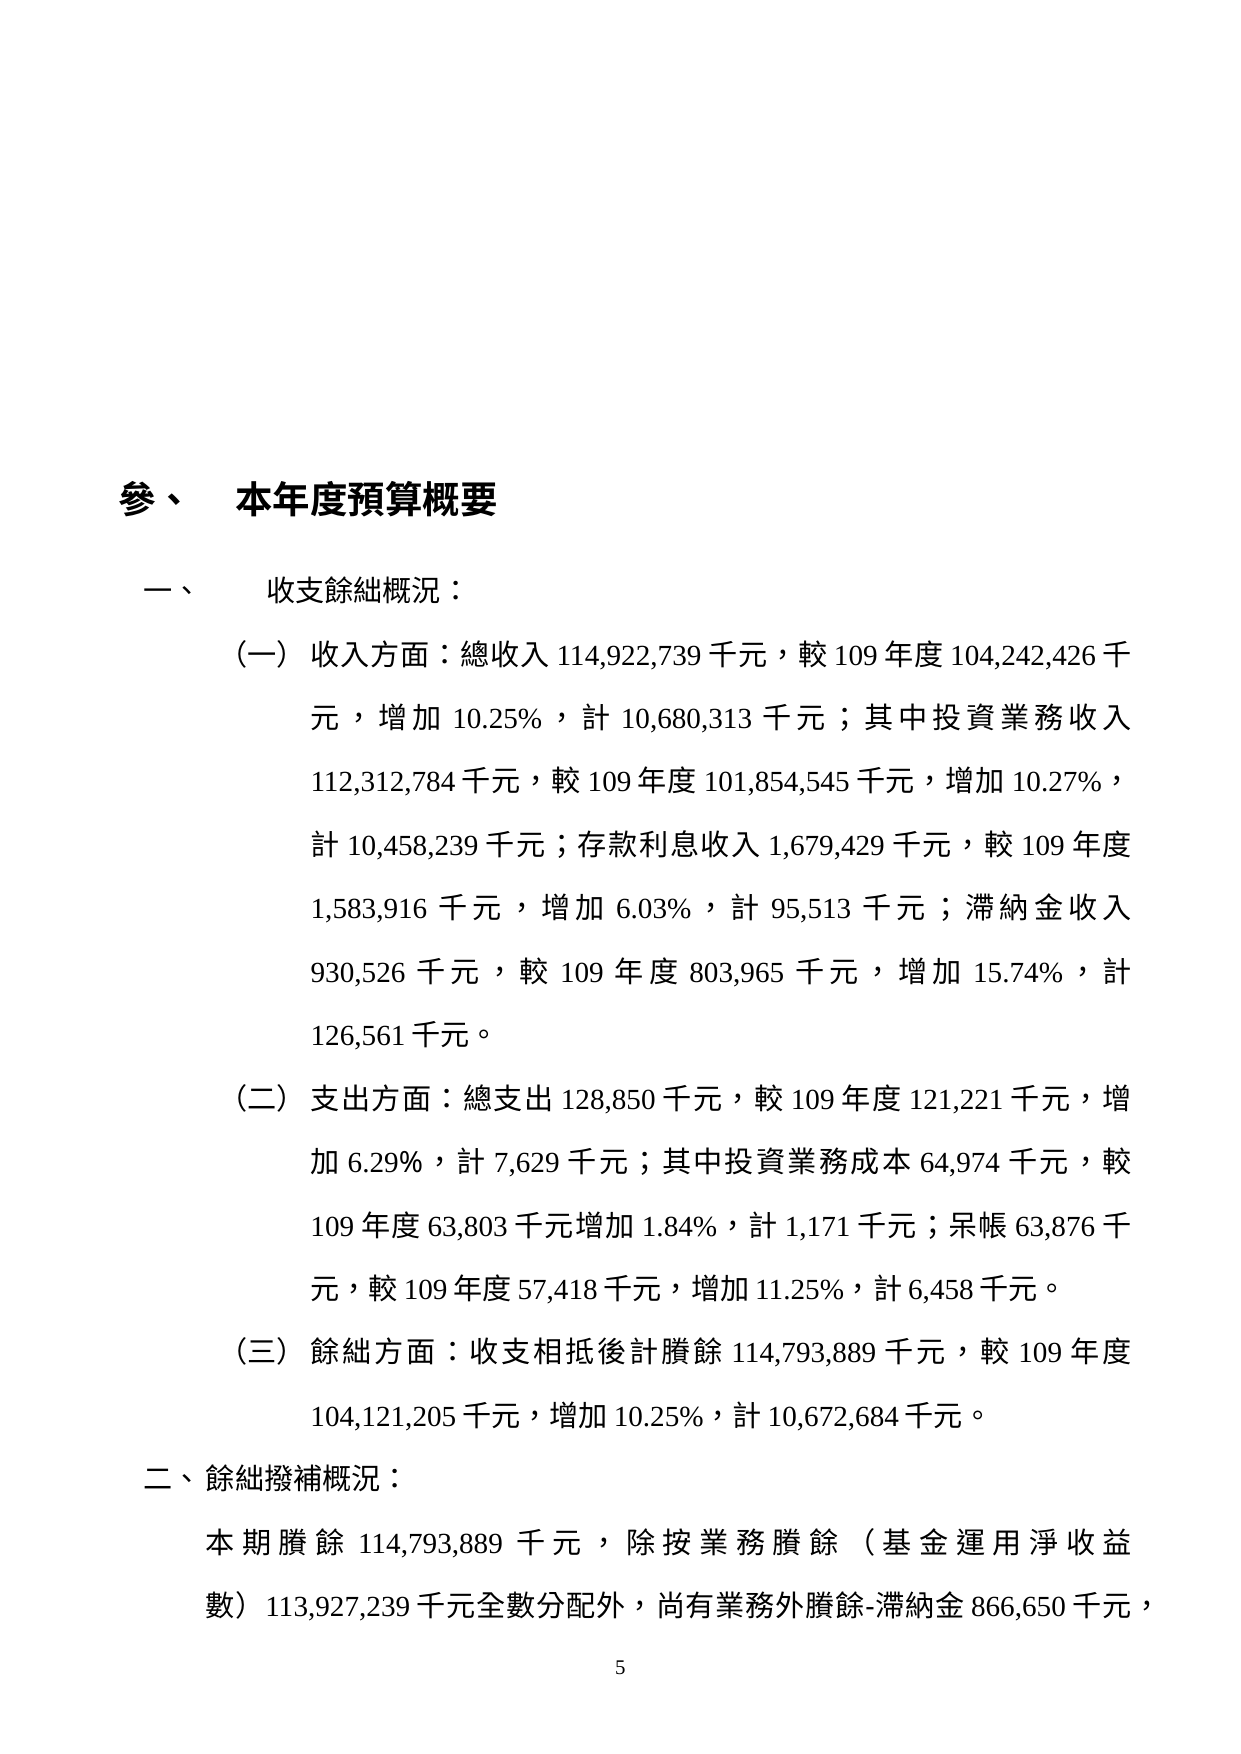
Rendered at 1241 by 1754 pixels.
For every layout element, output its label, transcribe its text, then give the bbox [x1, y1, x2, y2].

list 收入方面：總收入114,922,739千元，較109年度104,242,426千元，增加10.25%，計10,680,313千元；其中投資業務收入112,312,784千元，較109年度101,854,545千元，增加10.27%，計10,458,239千元；存款利息收入1,679,429千元，較109年度1,583,916千元，增加6.03%，計95,513千元；滯納金收入930,526千元，較109年度803,965千元，增加15.74%，計126,561千元。 [218, 631, 1132, 1054]
text 本期賸餘114,793,889千元，除按業務賸餘（基金運用淨收益數）113,927,239千元全數分配外，尚有業務外賸餘-滯納金866,650千元，悉數列入勞工退休基金累積餘絀。 [205, 1519, 1132, 1625]
list 餘絀撥補概況： [143, 1456, 1132, 1498]
list 本年度預算概要 [118, 470, 1132, 524]
list 支出方面：總支出128,850千元，較109年度121,221千元，增加6.29%，計7,629千元；其中投資業務成本64,974千元，較109年度63,803千元增加1.84%，計1,171千元；呆帳63,876千元，較109年度57,418千元，增加11.25%，計6,458千元。 [218, 1075, 1132, 1308]
list 餘絀方面：收支相抵後計賸餘114,793,889千元，較109年度104,121,205千元，增加10.25%，計10,672,684千元。 [218, 1329, 1132, 1435]
list 收支餘絀概況： [143, 568, 1132, 610]
